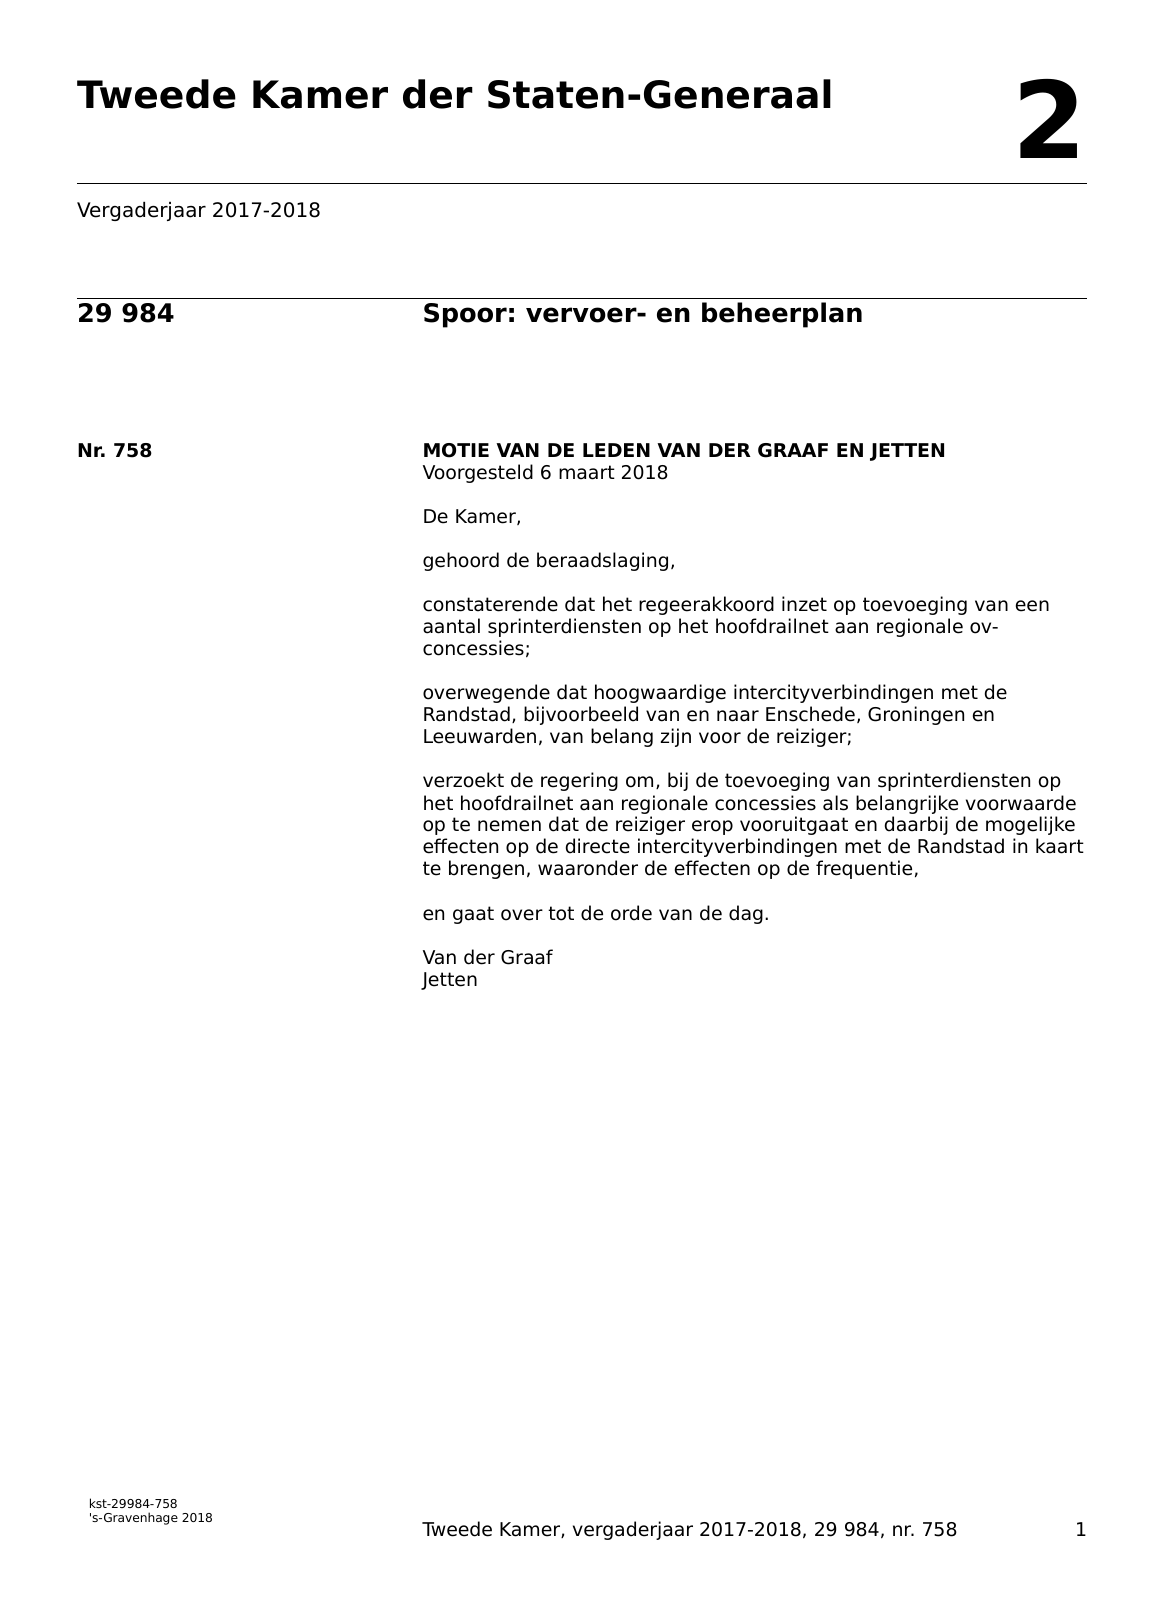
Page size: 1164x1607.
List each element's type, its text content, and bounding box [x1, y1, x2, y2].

subtitle Nr. 758 MOTIE VAN DE LEDEN VAN DER GRAAF EN JETTEN [77, 440, 1087, 462]
text en gaat over tot de orde van de dag. [422, 902, 1087, 924]
text overwegende dat hoogwaardige intercityverbindingen met de Randstad, bijvoorbeeld van en naar Enschede, Groningen en Leeuwarden, van belang zijn voor de reiziger; [422, 682, 1087, 748]
table_header 2 [886, 59, 1087, 183]
text Voorgesteld 6 maart 2018 [422, 462, 1087, 484]
text 's-Gravenhage 2018 [88, 1511, 323, 1525]
table_header Tweede Kamer der Staten-Generaal [77, 59, 886, 183]
text kst-29984-758 [88, 1497, 323, 1511]
text gehoord de beraadslaging, [422, 550, 1087, 572]
text constaterende dat het regeerakkoord inzet op toevoeging van een aantal sprinterdiensten op het hoofdrailnet aan regionale ov-concessies; [422, 594, 1087, 660]
subtitle 29 984 Spoor: vervoer- en beheerplan [77, 299, 1087, 329]
table_cell Vergaderjaar 2017-2018 [77, 184, 1087, 298]
text De Kamer, [422, 506, 1087, 528]
text verzoekt de regering om, bij de toevoeging van sprinterdiensten op het hoofdrailnet aan regionale concessies als belangrijke voorwaarde op te nemen dat de reiziger erop vooruitgaat en daarbij de mogelijke effecten op de directe intercityverbindingen met de Randstad in kaart te brengen, waaronder de effecten op de frequentie, [422, 770, 1087, 880]
text Van der Graaf [422, 947, 1087, 969]
text Jetten [422, 969, 1087, 991]
